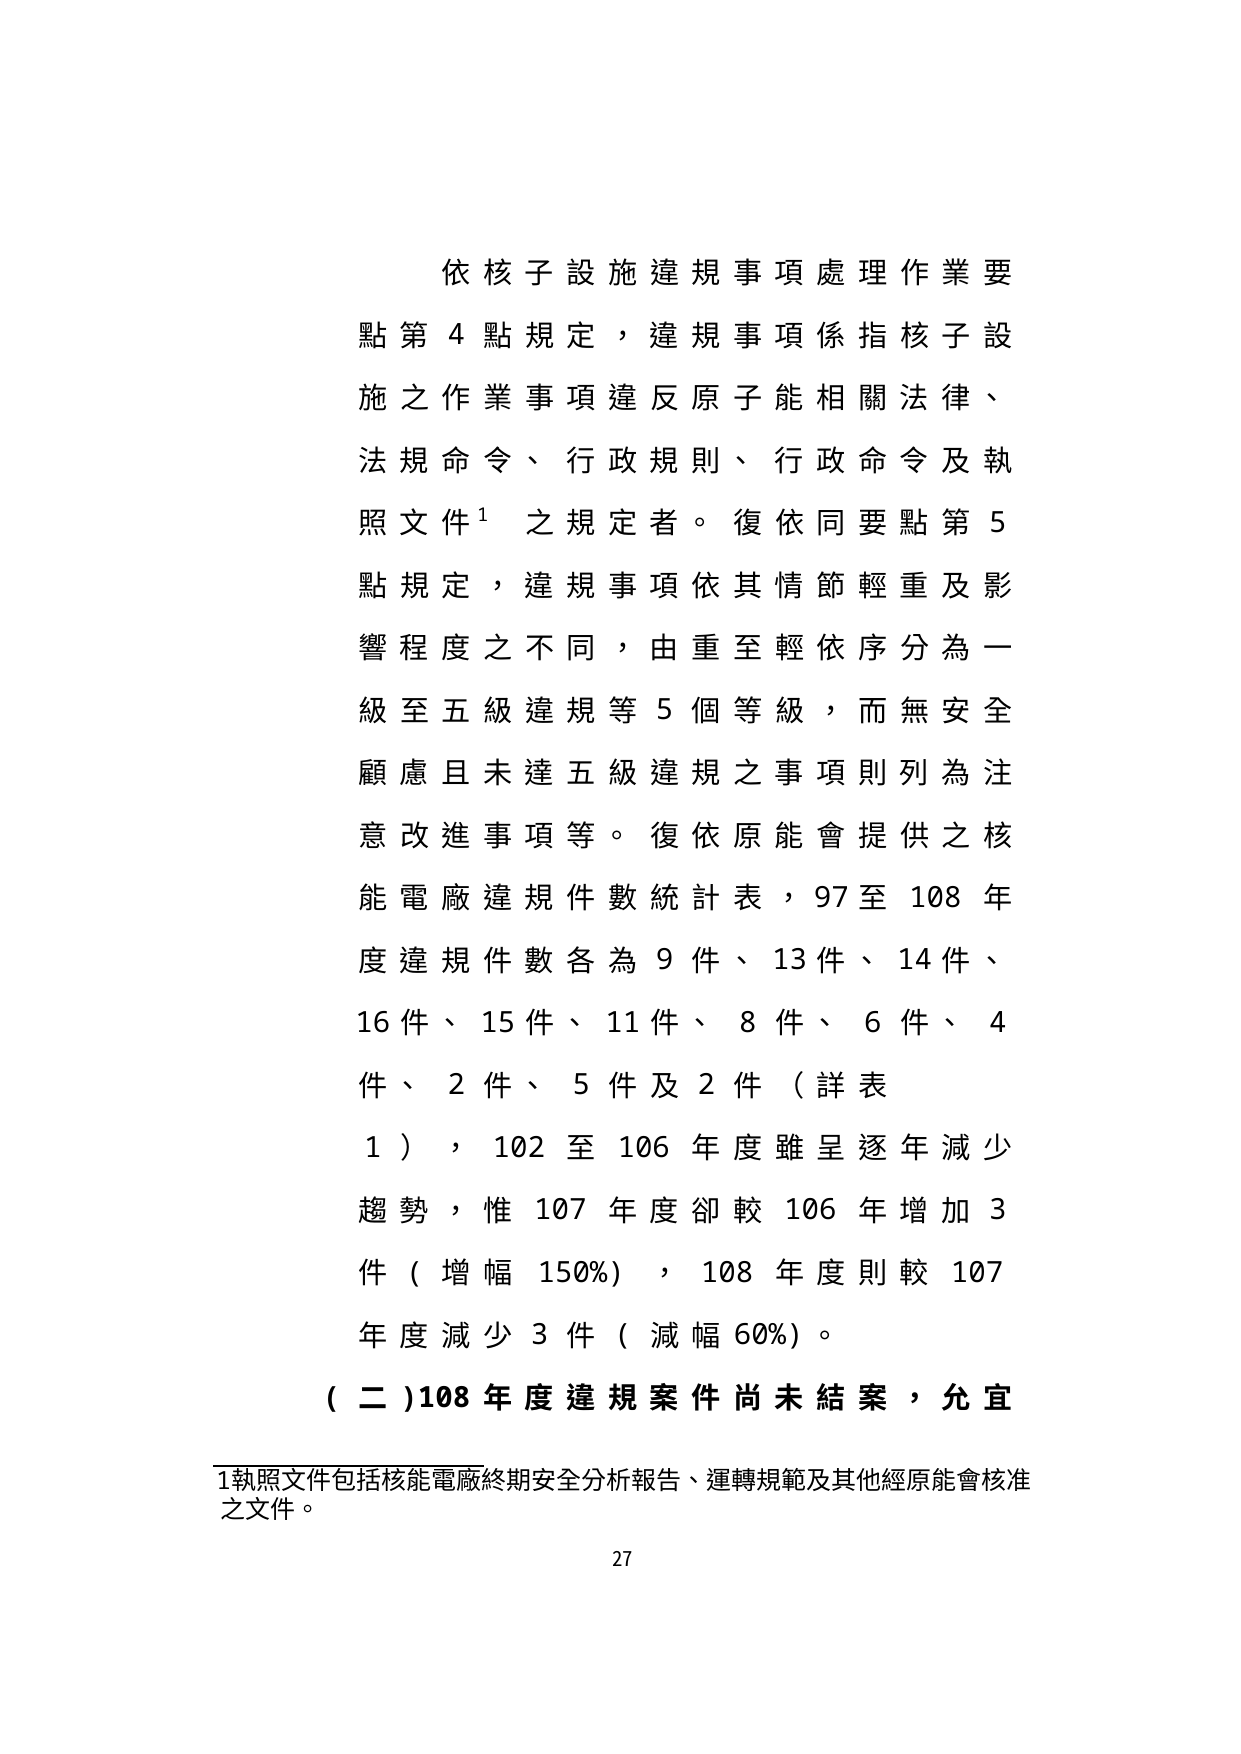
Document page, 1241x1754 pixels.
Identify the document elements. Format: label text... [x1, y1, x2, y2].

text 依核子設施違規事項處理作業要點第4點規定，違規事項係指核子設施之作業事項違反原子能相關法律、法規命令、行政規則、行政命令及執照文件之規定者。復依同要點第5點規定，違規事項依其情節輕重及影響程度之不同，由重至輕依序分為一級至五級違規等5個等級，而無安全顧慮且未達五級違規之事項則列為注意改進事項等。復依原能會提供之核能電廠違規件數統計表，97至108年度違規件數各為9件、13件、14件、16件、15件、11件、8件、6件、4件、2件、5件及2件（詳表1），102至106年度雖呈逐年減少趨勢，惟107年度卻較106年增加3件(增幅150%)，108年度則較107年度減少3件(減幅60%)。 [286, 229, 1018, 1354]
text (二)108年度違規案件尚未結案，允宜 [286, 1354, 1018, 1417]
text 執照文件包括核能電廠終期安全分析報告、運轉規範及其他經原能會核准之文件。 [216, 1466, 1032, 1525]
